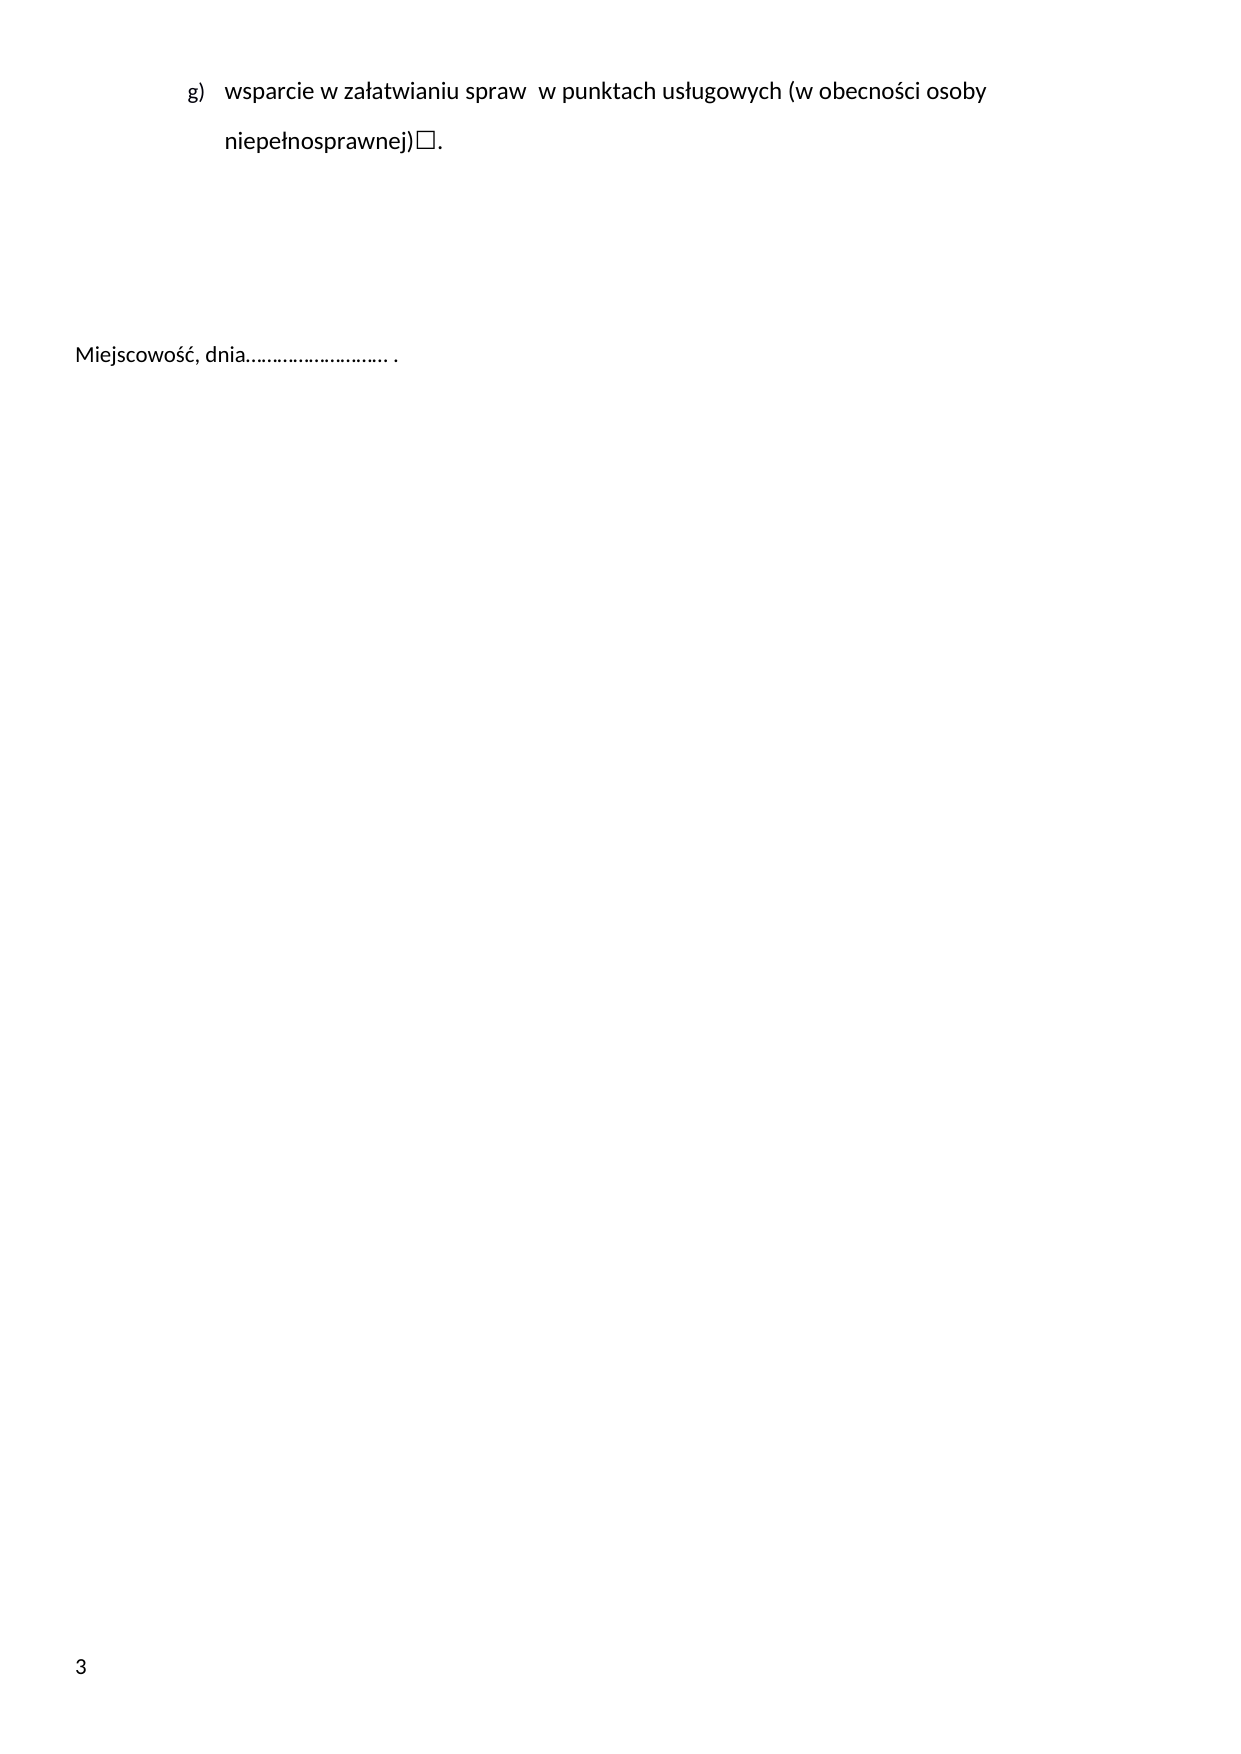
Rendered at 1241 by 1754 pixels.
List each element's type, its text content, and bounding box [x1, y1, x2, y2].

list Miejscowość, dnia……………………… . [75, 341, 1165, 368]
list wsparcie w załatwianiu spraw w punktach usługowych (w obecności osoby niepełnosprawnej)☐. [187, 75, 1165, 157]
